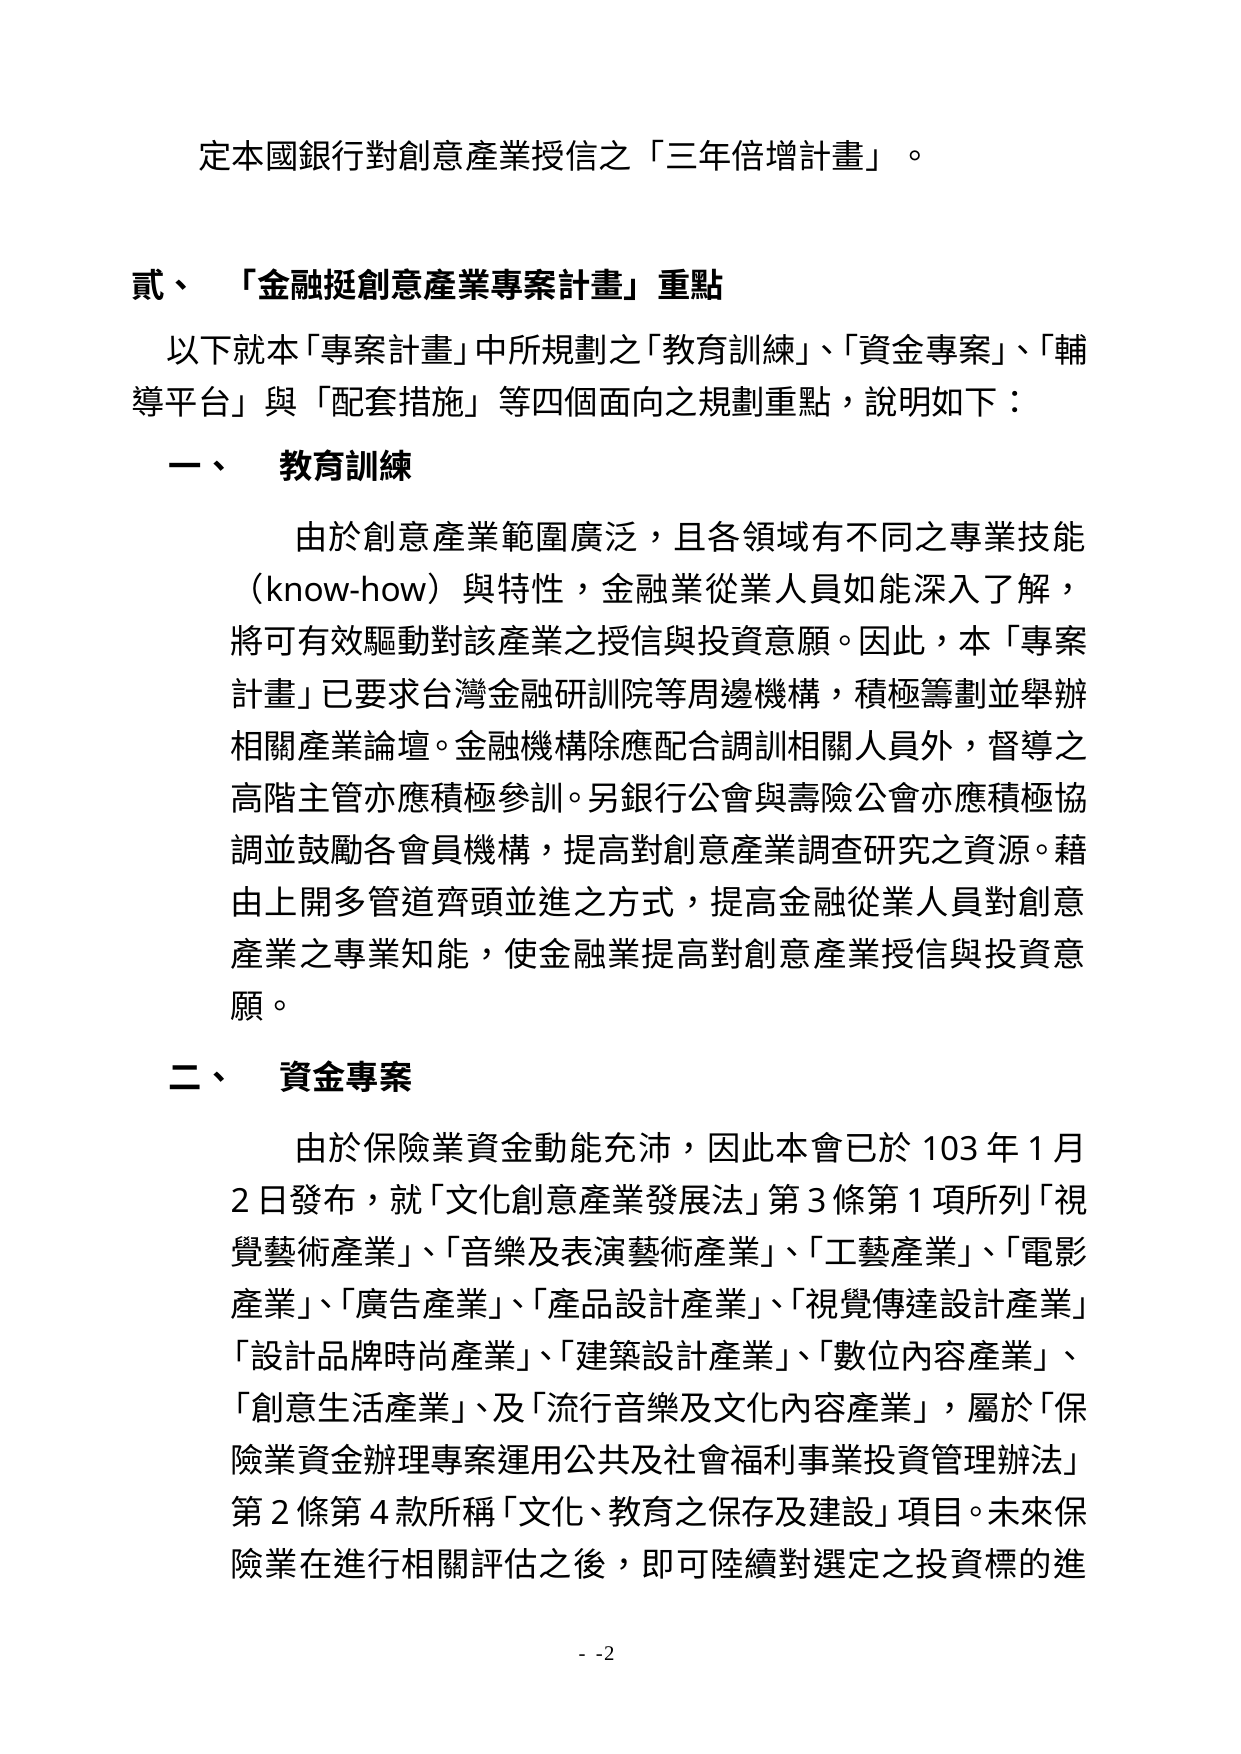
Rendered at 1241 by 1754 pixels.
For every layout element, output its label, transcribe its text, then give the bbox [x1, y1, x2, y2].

text 以下就本「專案計畫」中所規劃之「教育訓練」、「資金專案」、「輔導平台」與「配套措施」等四個面向之規劃重點，說明如下： [131, 321, 1087, 425]
list 「金融挺創意產業專案計畫」重點 [131, 256, 1087, 308]
text 由於保險業資金動能充沛，因此本會已於103年1月2日發布，就「文化創意產業發展法」第3條第1項所列「視覺藝術產業」、「音樂及表演藝術產業」、「工藝產業」、「電影產業」、「廣告產業」、「產品設計產業」、「視覺傳達設計產業」、「設計品牌時尚產業」、「建築設計產業」、「數位內容產業」、「創意生活產業」、及「流行音樂及文化內容產業」，屬於「保險業資金辦理專案運用公共及社會福利事業投資管理辦法」第2條第4款所稱「文化、教育之保存及建設」項目。未來保險業在進行相關評估之後，即可陸續對選定之投資標的進行投資。 [230, 1118, 1087, 1587]
list 教育訓練 [169, 437, 1087, 489]
list 定本國銀行對創意產業授信之「三年倍增計畫」。 [131, 127, 1087, 179]
list 資金專案 [169, 1048, 1087, 1100]
text 由於創意產業範圍廣泛，且各領域有不同之專業技能（know-how）與特性，金融業從業人員如能深入了解，將可有效驅動對該產業之授信與投資意願。因此，本「專案計畫」已要求台灣金融研訓院等周邊機構，積極籌劃並舉辦相關產業論壇。金融機構除應配合調訓相關人員外，督導之高階主管亦應積極參訓。另銀行公會與壽險公會亦應積極協調並鼓勵各會員機構，提高對創意產業調查研究之資源。藉由上開多管道齊頭並進之方式，提高金融從業人員對創意產業之專業知能，使金融業提高對創意產業授信與投資意願。 [230, 508, 1087, 1029]
